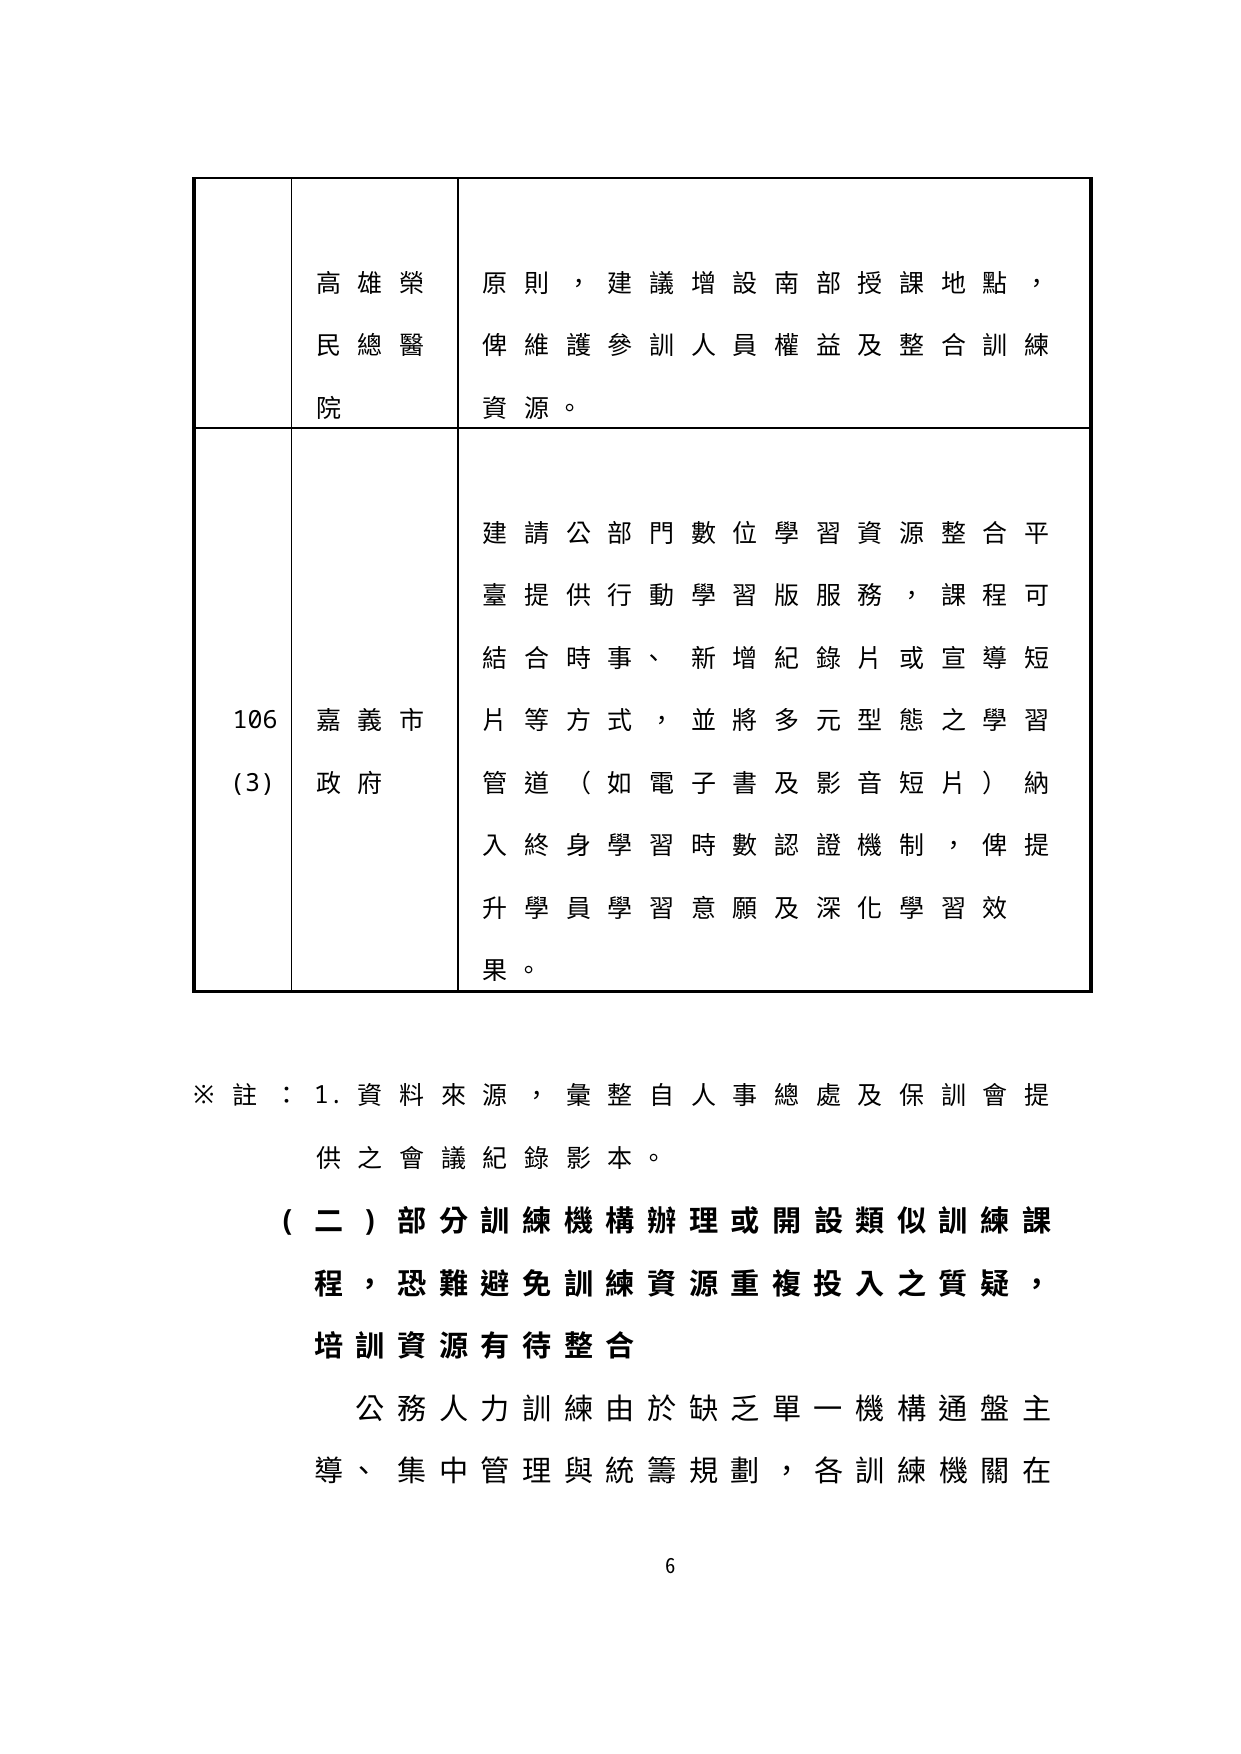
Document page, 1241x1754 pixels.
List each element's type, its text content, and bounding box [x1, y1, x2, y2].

text (二)部分訓練機構辦理或開設類似訓練課程，恐難避免訓練資源重複投入之質疑，培訓資源有待整合 [242, 1177, 1058, 1365]
text 公務人力訓練由於缺乏單一機構通盤主導、集中管理與統籌規劃，各訓練機關在各自獨立，各自為政下，常易開設相似訓練課程，以公務人員訓練進修法第2條第2項一般管理訓練為例，依前揭分工明細表係由各主管機關及所屬訓練機(構)辦理，18個訓練機構中，106年度計有12個訓練機構開設該課程（詳附表8），合計366班期數，訓練1萬2,654人次，4萬115人天數，其中以公務人力學院238班期數、7,146人次、1萬6,869人天數最多，鑑於該學院係以全國公務人員為訓練對象，在無相關檢核篩選機制下，恐無法避免機關重複派訓或學員重複參訓(例如已參與主管機關所屬訓練機構之課程，又參與公務人力學院課程)等浪費訓練資源之情事。此外，在缺乏通盤整體規劃下，亦無法衡量一年366班期數， 1萬2,654訓練人次是否為公務人力所需之一般管理訓練適當配置。 [271, 1365, 1058, 1490]
table_cell 高雄榮民總醫院 [292, 179, 457, 427]
table_cell 嘉義市政府 [292, 429, 457, 990]
table_cell [196, 179, 291, 427]
table_cell 建請公部門數位學習資源整合平臺提供行動學習版服務，課程可結合時事、新增紀錄片或宣導短片等方式，並將多元型態之學習管道（如電子書及影音短片）納入終身學習時數認證機制，俾提升學員學習意願及深化學習效果。 [459, 429, 1089, 990]
table_cell 原則，建議增設南部授課地點，俾維護參訓人員權益及整合訓練資源。 [459, 179, 1089, 427]
table_cell 106(3) [196, 429, 291, 990]
text ※註：1.資料來源，彙整自人事總處及保訓會提供之會議紀錄影本。 [182, 1052, 1090, 1177]
